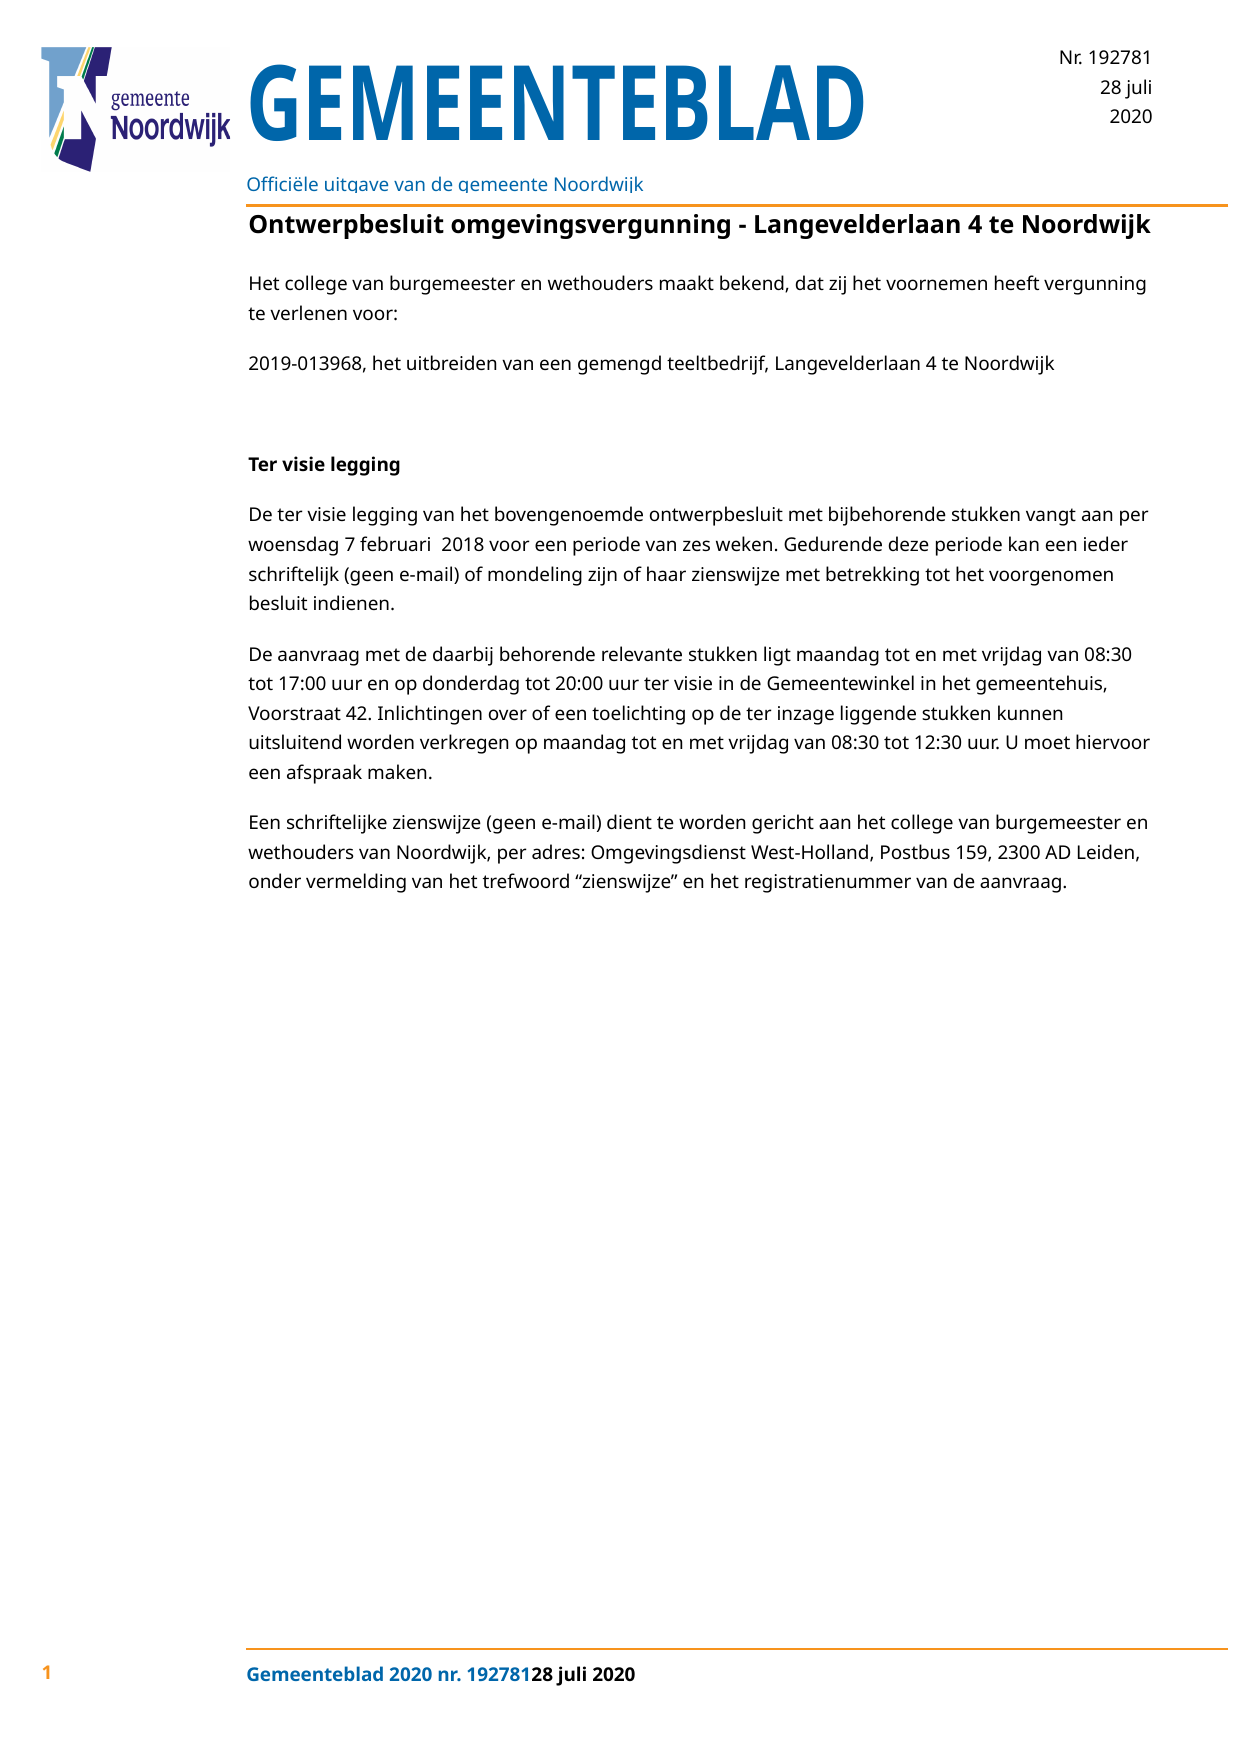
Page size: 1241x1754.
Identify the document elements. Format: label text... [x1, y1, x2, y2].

text De ter visie legging van het bovengenoemde ontwerpbesluit met bijbehorende stukken vangt aan per woensdag 7 februari 2018 voor een periode van zes weken. Gedurende deze periode kan een ieder schriftelijk (geen e-mail) of mondeling zijn of haar zienswijze met betrekking tot het voorgenomen besluit indienen. [248, 502, 1152, 616]
text Een schriftelijke zienswijze (geen e-mail) dient te worden gericht aan het college van burgemeester en wethouders van Noordwijk, per adres: Omgevingsdienst West-Holland, Postbus 159, 2300 AD Leiden, onder vermelding van het trefwoord “zienswijze” en het registratienummer van de aanvraag. [248, 809, 1152, 894]
text Ontwerpbesluit omgevingsvergunning - Langevelderlaan 4 te Noordwijk [248, 207, 1152, 241]
text Het college van burgemeester en wethouders maakt bekend, dat zij het voornemen heeft vergunning te verlenen voor: [248, 270, 1152, 326]
text De aanvraag met de daarbij behorende relevante stukken ligt maandag tot en met vrijdag van 08:30 tot 17:00 uur en op donderdag tot 20:00 uur ter visie in de Gemeentewinkel in het gemeentehuis, Voorstraat 42. Inlichtingen over of een toelichting op de ter inzage liggende stukken kunnen uitsluitend worden verkregen op maandag tot en met vrijdag van 08:30 tot 12:30 uur. U moet hiervoor een afspraak maken. [248, 641, 1152, 785]
text Ter visie legging [248, 451, 1152, 477]
picture [41, 47, 231, 172]
text 2019-013968, het uitbreiden van een gemengd teeltbedrijf, Langevelderlaan 4 te Noordwijk [248, 350, 1152, 376]
